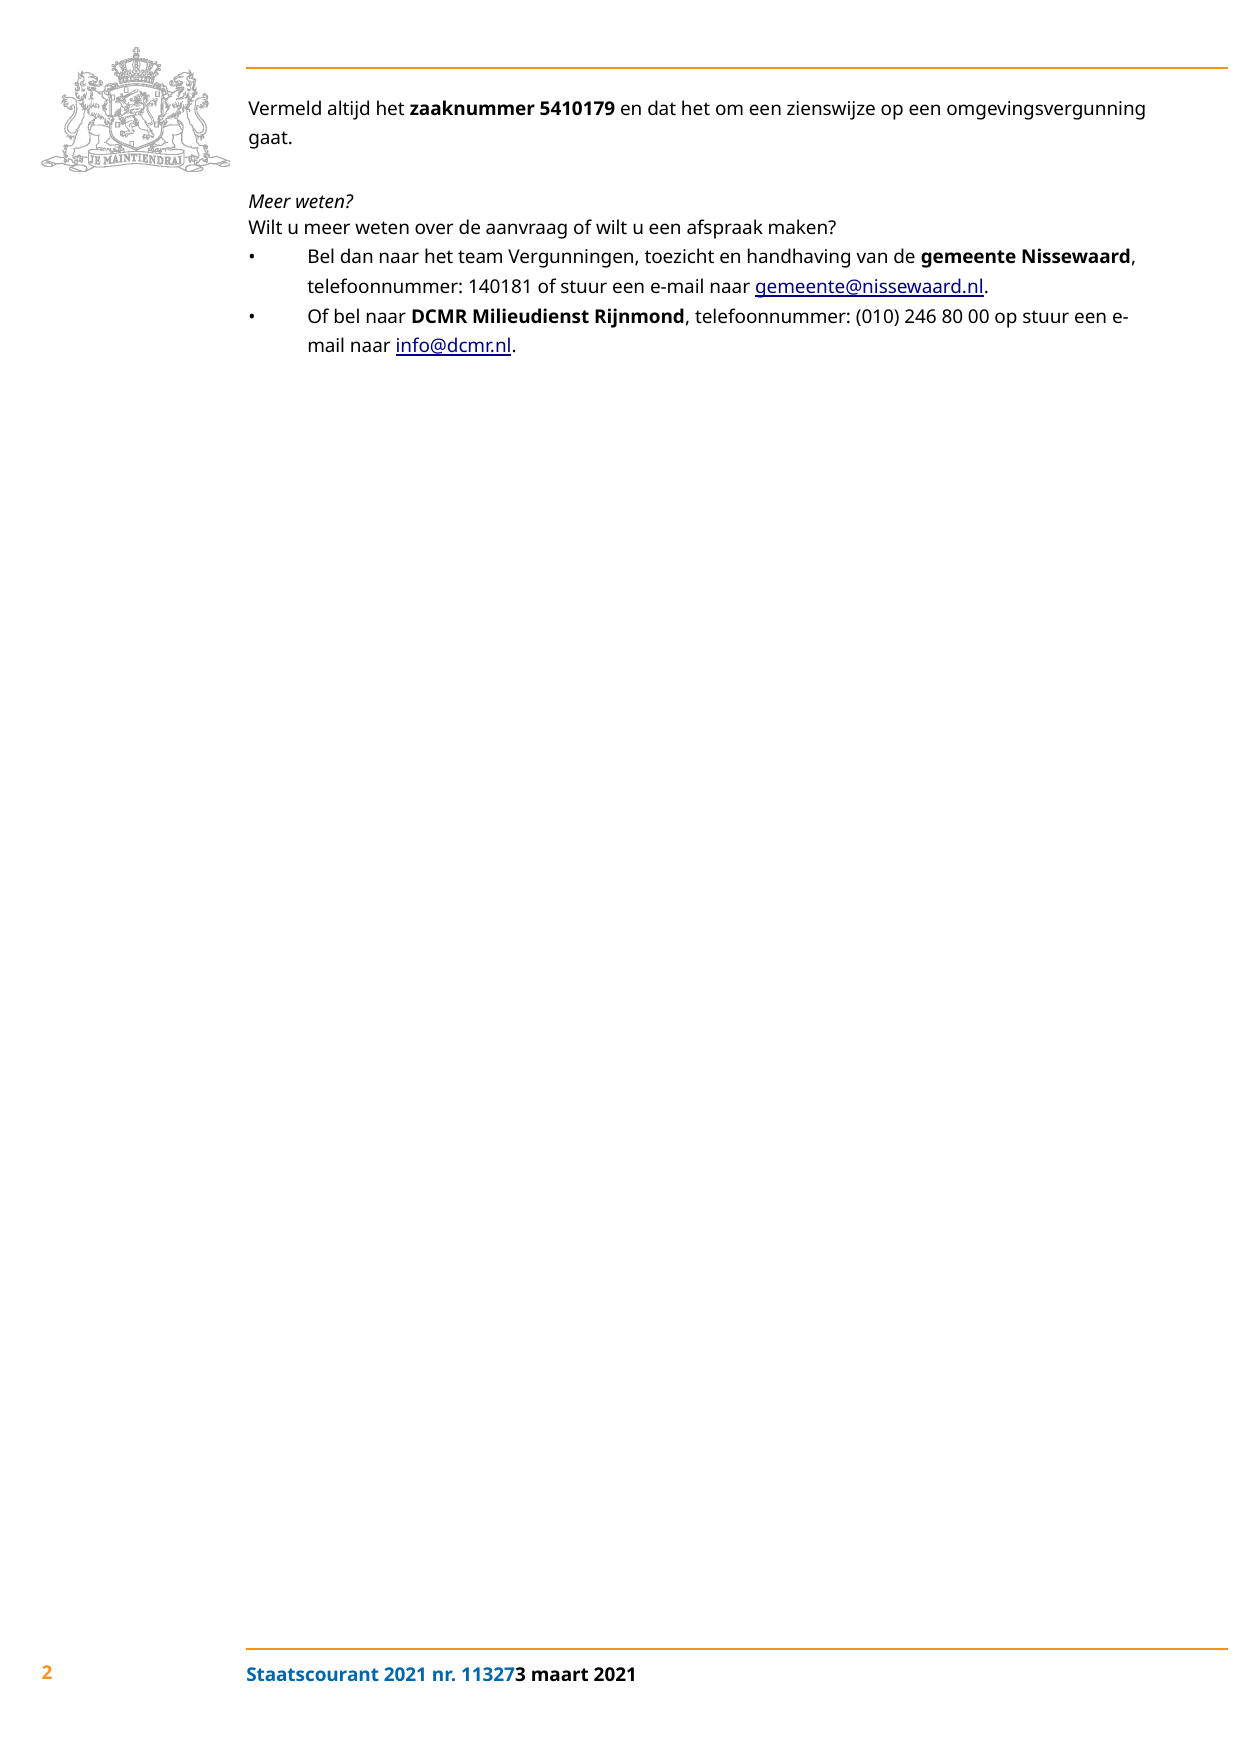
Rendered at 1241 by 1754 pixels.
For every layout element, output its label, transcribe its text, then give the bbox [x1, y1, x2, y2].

list Bel dan naar het team Vergunningen, toezicht en handhaving van de gemeente Nissewaard, telefoonnummer: 140181 of stuur een e-mail naar gemeente@nissewaard.nl. [248, 244, 1152, 299]
text Wilt u meer weten over de aanvraag of wilt u een afspraak maken? [248, 214, 1152, 240]
text Meer weten? [248, 188, 1152, 214]
list Of bel naar DCMR Milieudienst Rijnmond, telefoonnummer: (010) 246 80 00 op stuur een e-mail naar info@dcmr.nl. [248, 303, 1152, 358]
picture [41, 47, 231, 172]
text Vermeld altijd het zaaknummer 5410179 en dat het om een zienswijze op een omgevingsvergunning gaat. [248, 95, 1152, 150]
